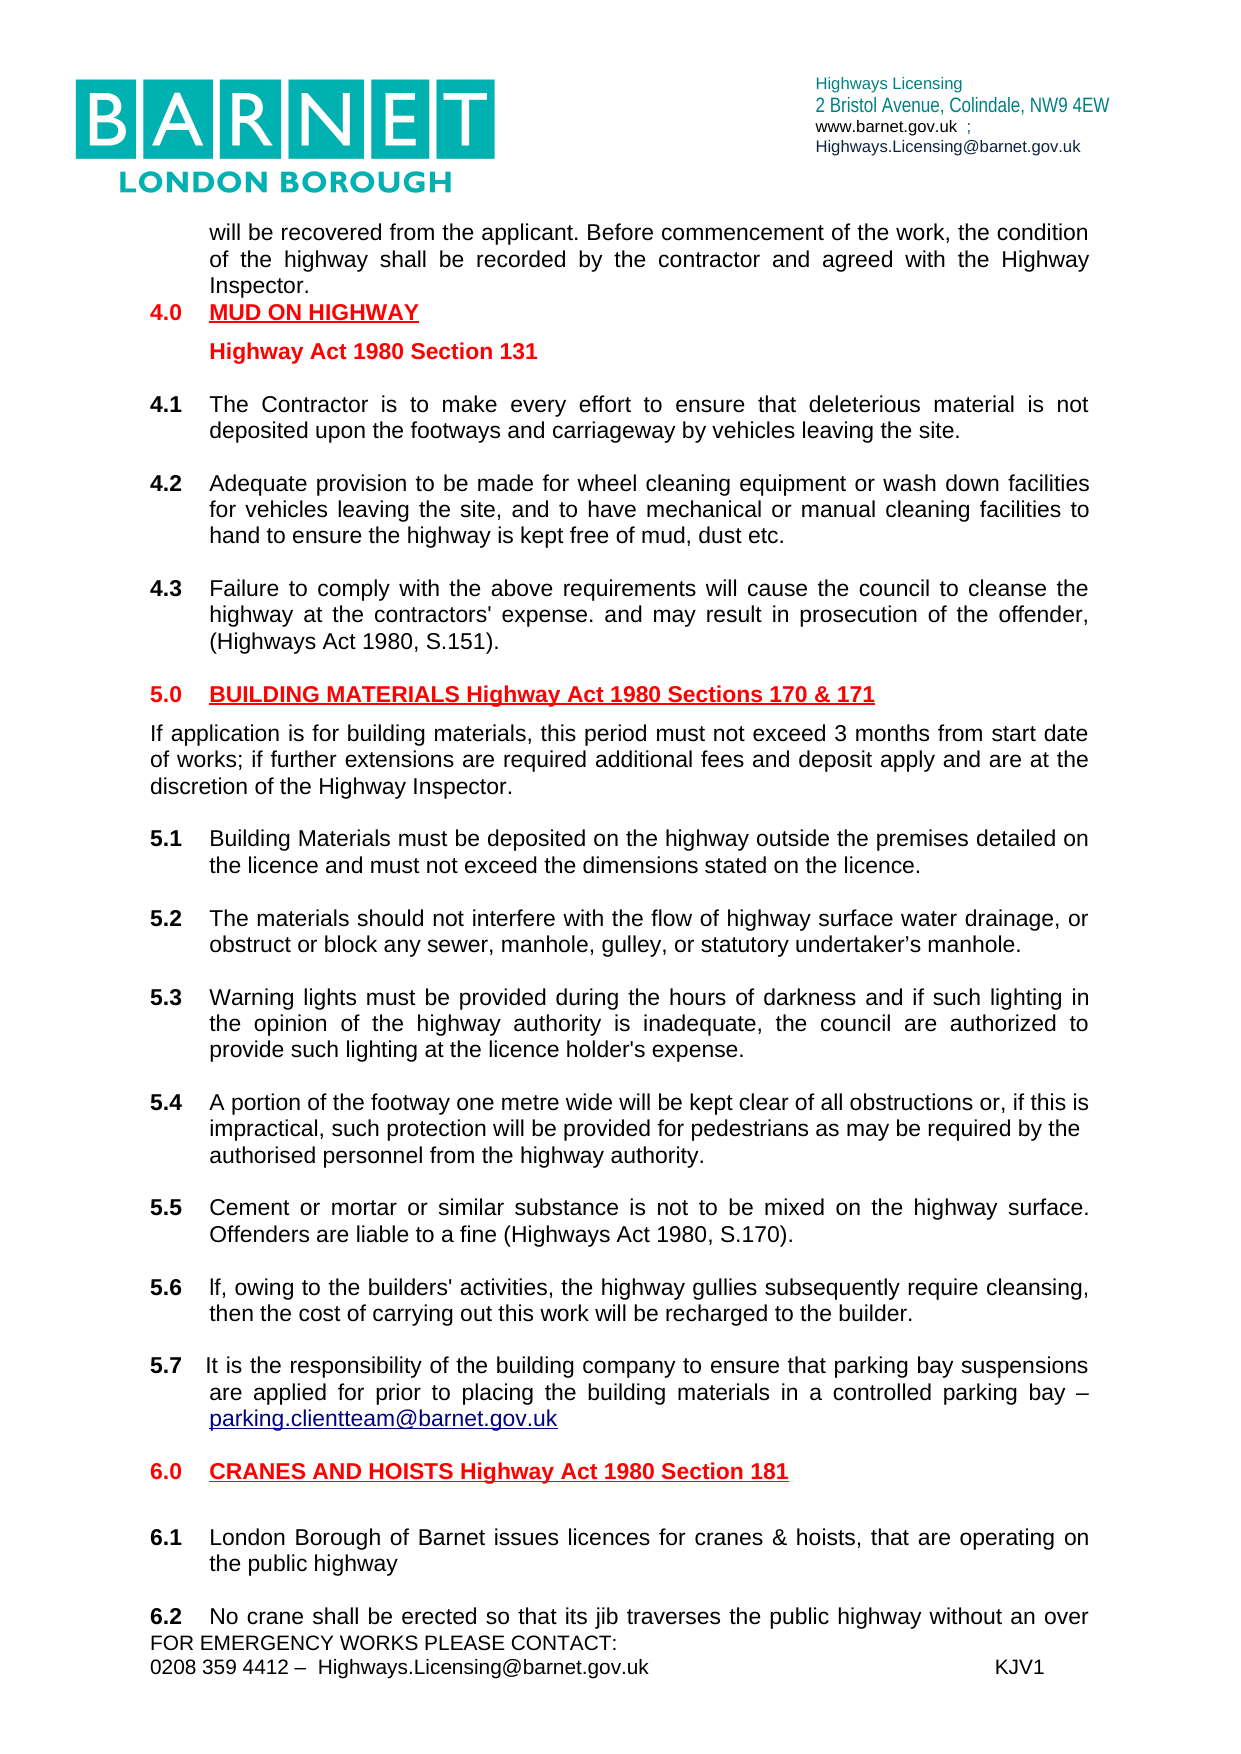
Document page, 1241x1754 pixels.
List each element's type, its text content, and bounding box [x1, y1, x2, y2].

text 5.1 Building Materials must be deposited on the highway outside the premises detailed on the licence and must not exceed the dimensions stated on the licence. [150, 825, 1090, 878]
text 4.0 MUD ON HIGHWAY [150, 298, 1090, 325]
text 5.7 It is the responsibility of the building company to ensure that parking bay suspensions are applied for prior to placing the building materials in a controlled parking bay – parking.clientteam@barnet.gov.uk [150, 1352, 1090, 1432]
text 5.4 A portion of the footway one metre wide will be kept clear of all obstructions or, if this is [150, 1089, 1090, 1115]
text 5.5 Cement or mortar or similar substance is not to be mixed on the highway surface. Offenders are liable to a fine (Highways Act 1980, S.170). [150, 1194, 1090, 1247]
text 4.3 Failure to comply with the above requirements will cause the council to cleanse the highway at the contractors' expense. and may result in prosecution of the offender, (Highways Act 1980, S.151). [150, 575, 1090, 654]
text authorised personnel from the highway authority. [150, 1142, 1090, 1168]
text will be recovered from the applicant. Before commencement of the work, the condition of the highway shall be recorded by the contractor and agreed with the Highway Inspector. [150, 219, 1090, 298]
text 6.2 No crane shall be erected so that its jib traverses the public highway without an over [150, 1603, 1090, 1629]
text 5.0 BUILDING MATERIALS Highway Act 1980 Sections 170 & 171 [150, 681, 1090, 707]
text 4.1 The Contractor is to make every effort to ensure that deleterious material is not deposited upon the footways and carriageway by vehicles leaving the site. [150, 391, 1090, 443]
text Highway Act 1980 Section 131 [150, 338, 1090, 364]
text 5.6 lf, owing to the builders' activities, the highway gullies subsequently require cleansing, then the cost of carrying out this work will be recharged to the builder. [150, 1273, 1090, 1326]
text 5.2 The materials should not interfere with the flow of highway surface water drainage, or obstruct or block any sewer, manhole, gulley, or statutory undertaker’s manhole. [150, 904, 1090, 957]
text 4.2 Adequate provision to be made for wheel cleaning equipment or wash down facilities for vehicles leaving the site, and to have mechanical or manual cleaning facilities to hand to ensure the highway is kept free of mud, dust etc. [150, 470, 1090, 549]
text 5.3 Warning lights must be provided during the hours of darkness and if such lighting in the opinion of the highway authority is inadequate, the council are authorized to provide such lighting at the licence holder's expense. [150, 983, 1090, 1063]
text impractical, such protection will be provided for pedestrians as may be required by the [150, 1115, 1090, 1142]
text 6.0 CRANES AND HOISTS Highway Act 1980 Section 181 [150, 1458, 1090, 1484]
text If application is for building materials, this period must not exceed 3 months from start date of works; if further extensions are required additional fees and deposit apply and are at the discretion of the Highway Inspector. [150, 720, 1090, 799]
text 6.1 London Borough of Barnet issues licences for cranes & hoists, that are operating on the public highway [150, 1524, 1090, 1576]
